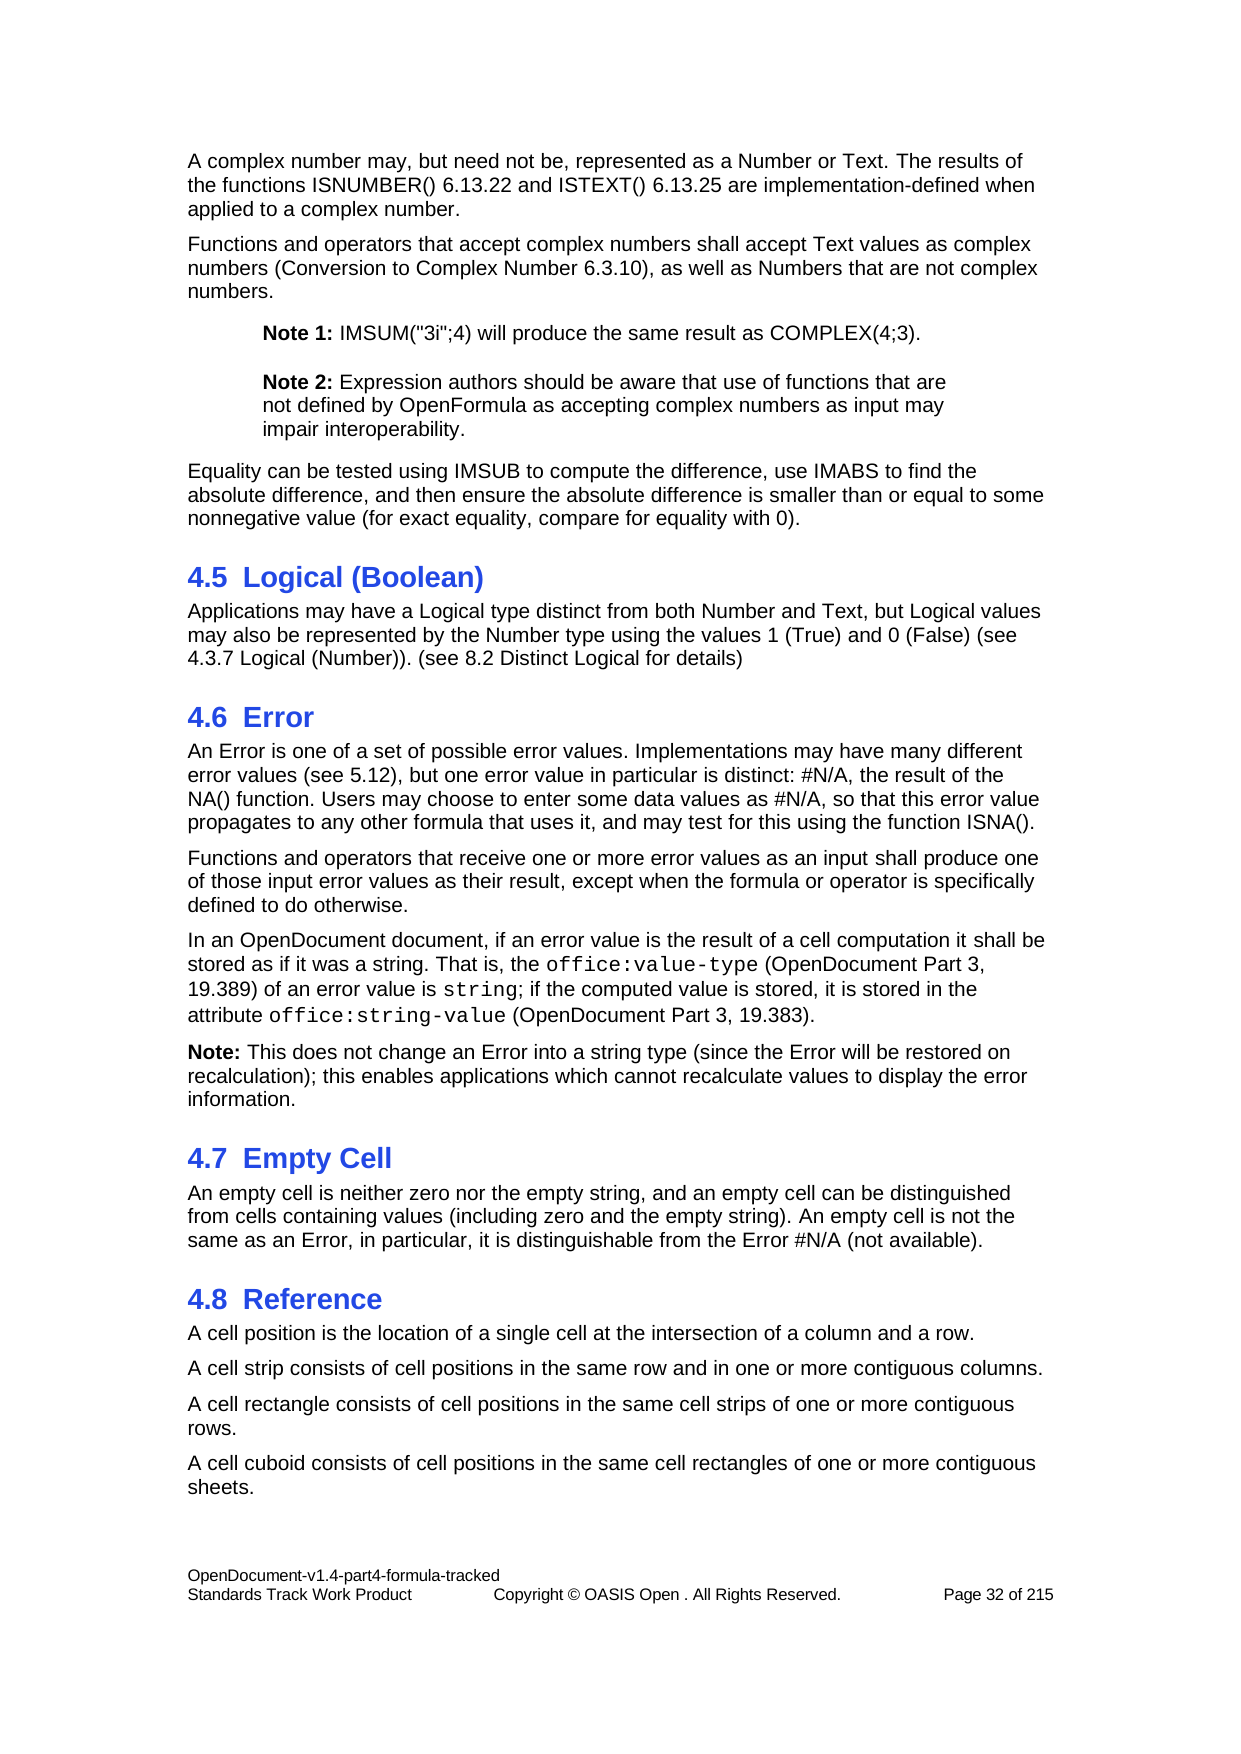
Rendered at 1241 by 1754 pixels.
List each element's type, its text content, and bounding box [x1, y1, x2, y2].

subtitle Empty Cell [187, 1142, 1053, 1175]
text An empty cell is neither zero nor the empty string, and an empty cell can be distinguished from cells containing values (including zero and the empty string). An empty cell is not the same as an Error, in particular, it is distinguishable from the Error #N/A (not available). [187, 1181, 1053, 1252]
text A cell strip consists of cell positions in the same row and in one or more contiguous columns. [187, 1357, 1053, 1380]
text Equality can be tested using IMSUB to compute the difference, use IMABS to find the absolute difference, and then ensure the absolute difference is smaller than or equal to some nonnegative value (for exact equality, compare for equality with 0). [187, 459, 1053, 530]
text In an OpenDocument document, if an error value is the result of a cell computation it shall be stored as if it was a string. That is, the office:value-type (OpenDocument Part 3, 19.389) of an error value is string; if the computed value is stored, it is stored in the attribute office:string-value (OpenDocument Part 3, 19.383). [187, 929, 1053, 1029]
text Note 1: IMSUM("3i";4) will produce the same result as COMPLEX(4;3). [262, 322, 978, 345]
text Functions and operators that accept complex numbers shall accept Text values as complex numbers (Conversion to Complex Number 6.3.10), as well as Numbers that are not complex numbers. [187, 233, 1053, 303]
text Note: This does not change an Error into a string type (since the Error will be restored on recalculation); this enables applications which cannot recalculate values to display the error information. [187, 1041, 1053, 1111]
text Applications may have a Logical type distinct from both Number and Text, but Logical values may also be represented by the Number type using the values 1 (True) and 0 (False) (see 4.3.7 Logical (Number)). (see 8.2 Distinct Logical for details) [187, 600, 1053, 670]
text A complex number may, but need not be, represented as a Number or Text. The results of the functions ISNUMBER() 6.13.22 and ISTEXT() 6.13.25 are implementation-defined when applied to a complex number. [187, 150, 1053, 221]
text A cell rectangle consists of cell positions in the same cell strips of one or more contiguous rows. [187, 1392, 1053, 1439]
subtitle Error [187, 701, 1053, 734]
text Functions and operators that receive one or more error values as an input shall produce one of those input error values as their result, except when the formula or operator is specifically defined to do otherwise. [187, 846, 1053, 917]
text A cell position is the location of a single cell at the intersection of a column and a row. [187, 1321, 1053, 1345]
text A cell cuboid consists of cell positions in the same cell rectangles of one or more contiguous sheets. [187, 1452, 1053, 1499]
text An Error is one of a set of possible error values. Implementations may have many different error values (see 5.12), but one error value in particular is distinct: #N/A, the result of the NA() function. Users may choose to enter some data values as #N/A, so that this error value propagates to any other formula that uses it, and may test for this using the function ISNA(). [187, 740, 1053, 834]
subtitle Reference [187, 1283, 1053, 1315]
subtitle Logical (Boolean) [187, 561, 1053, 594]
text Note 2: Expression authors should be aware that use of functions that are not defined by OpenFormula as accepting complex numbers as input may impair interoperability. [262, 370, 978, 441]
